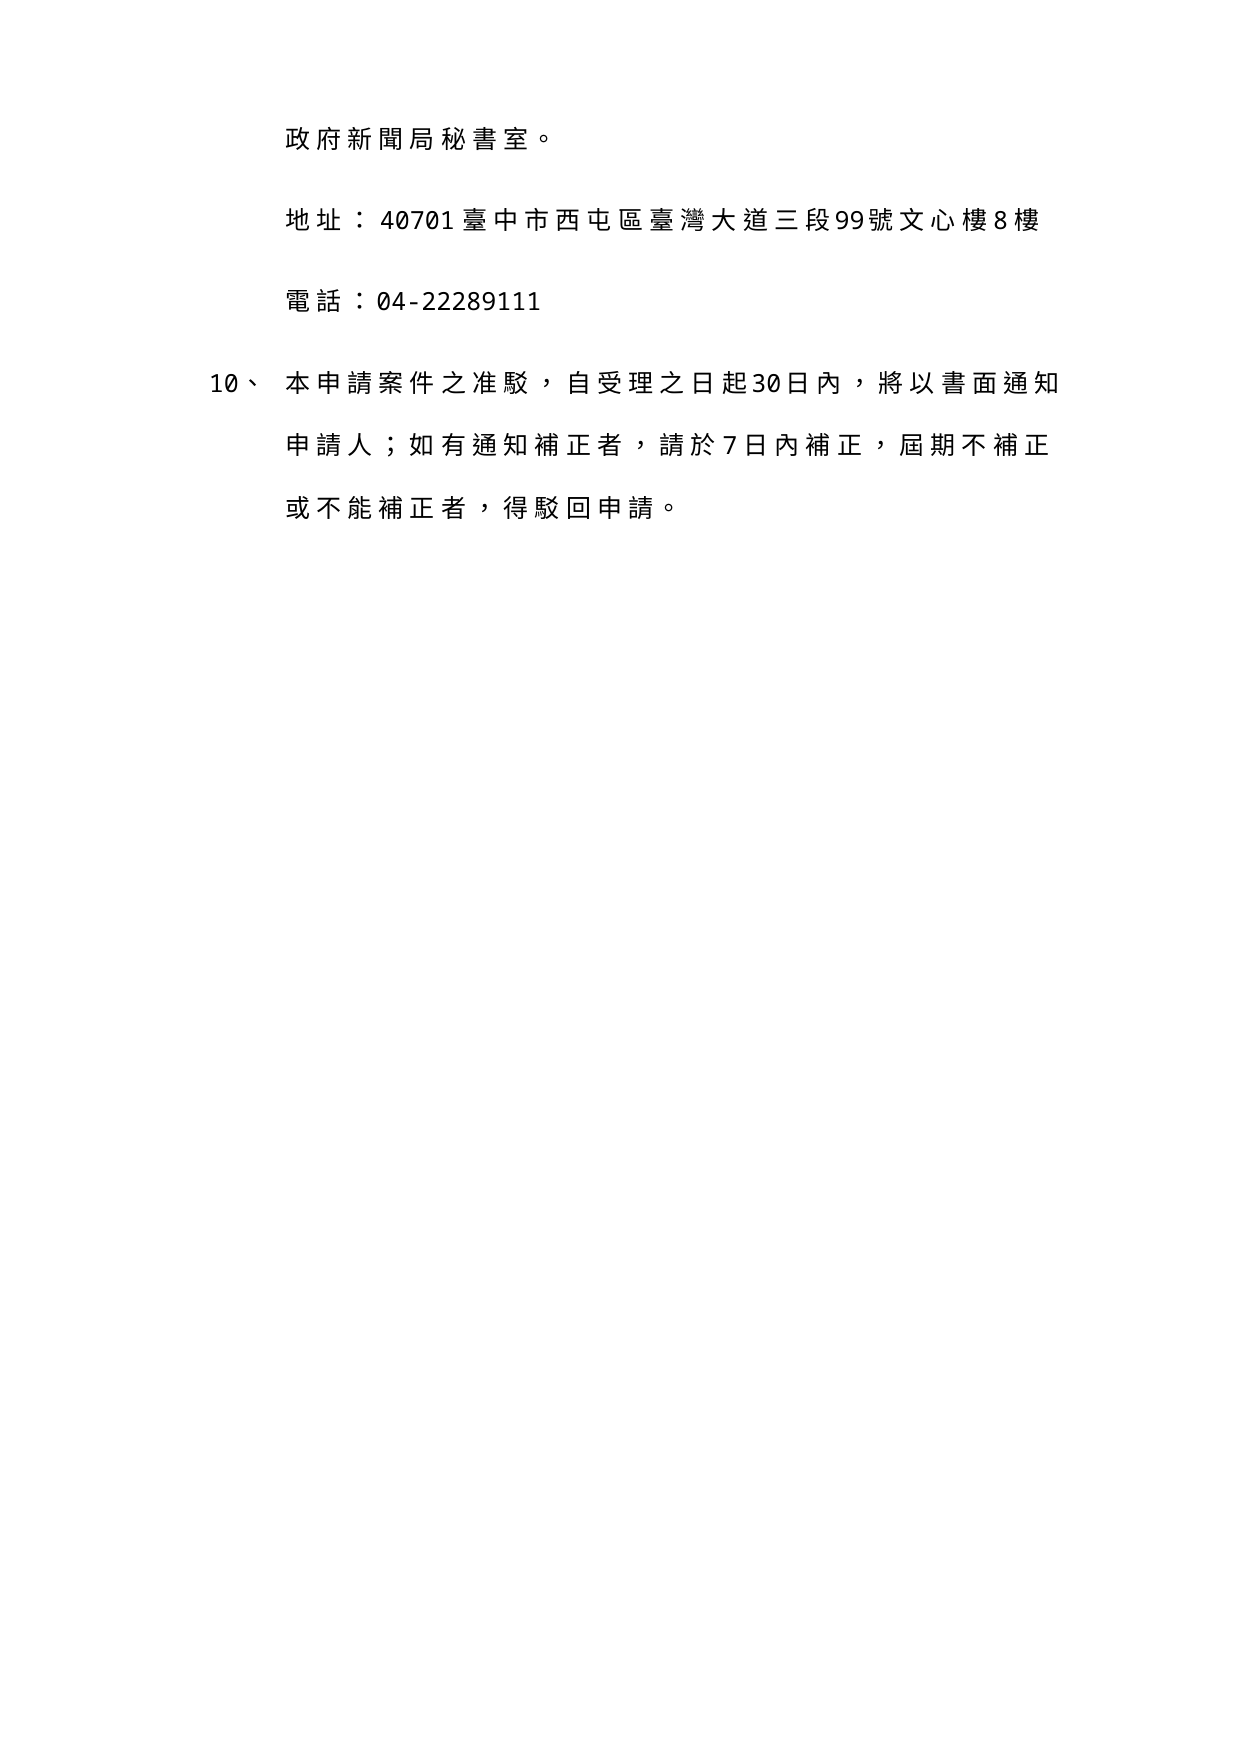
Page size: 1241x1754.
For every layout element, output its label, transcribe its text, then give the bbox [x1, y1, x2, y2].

text 地址：40701臺中市西屯區臺灣大道三段99號文心樓8樓 [272, 177, 1063, 239]
text 電話：04-22289111 [272, 258, 1063, 321]
list 本申請案件之准駁，自受理之日起30日內，將以書面通知申請人；如有通知補正者，請於7日內補正，屆期不補正或不能補正者，得駁回申請。 [201, 339, 1063, 527]
list 政府新聞局秘書室。 [201, 96, 1063, 158]
